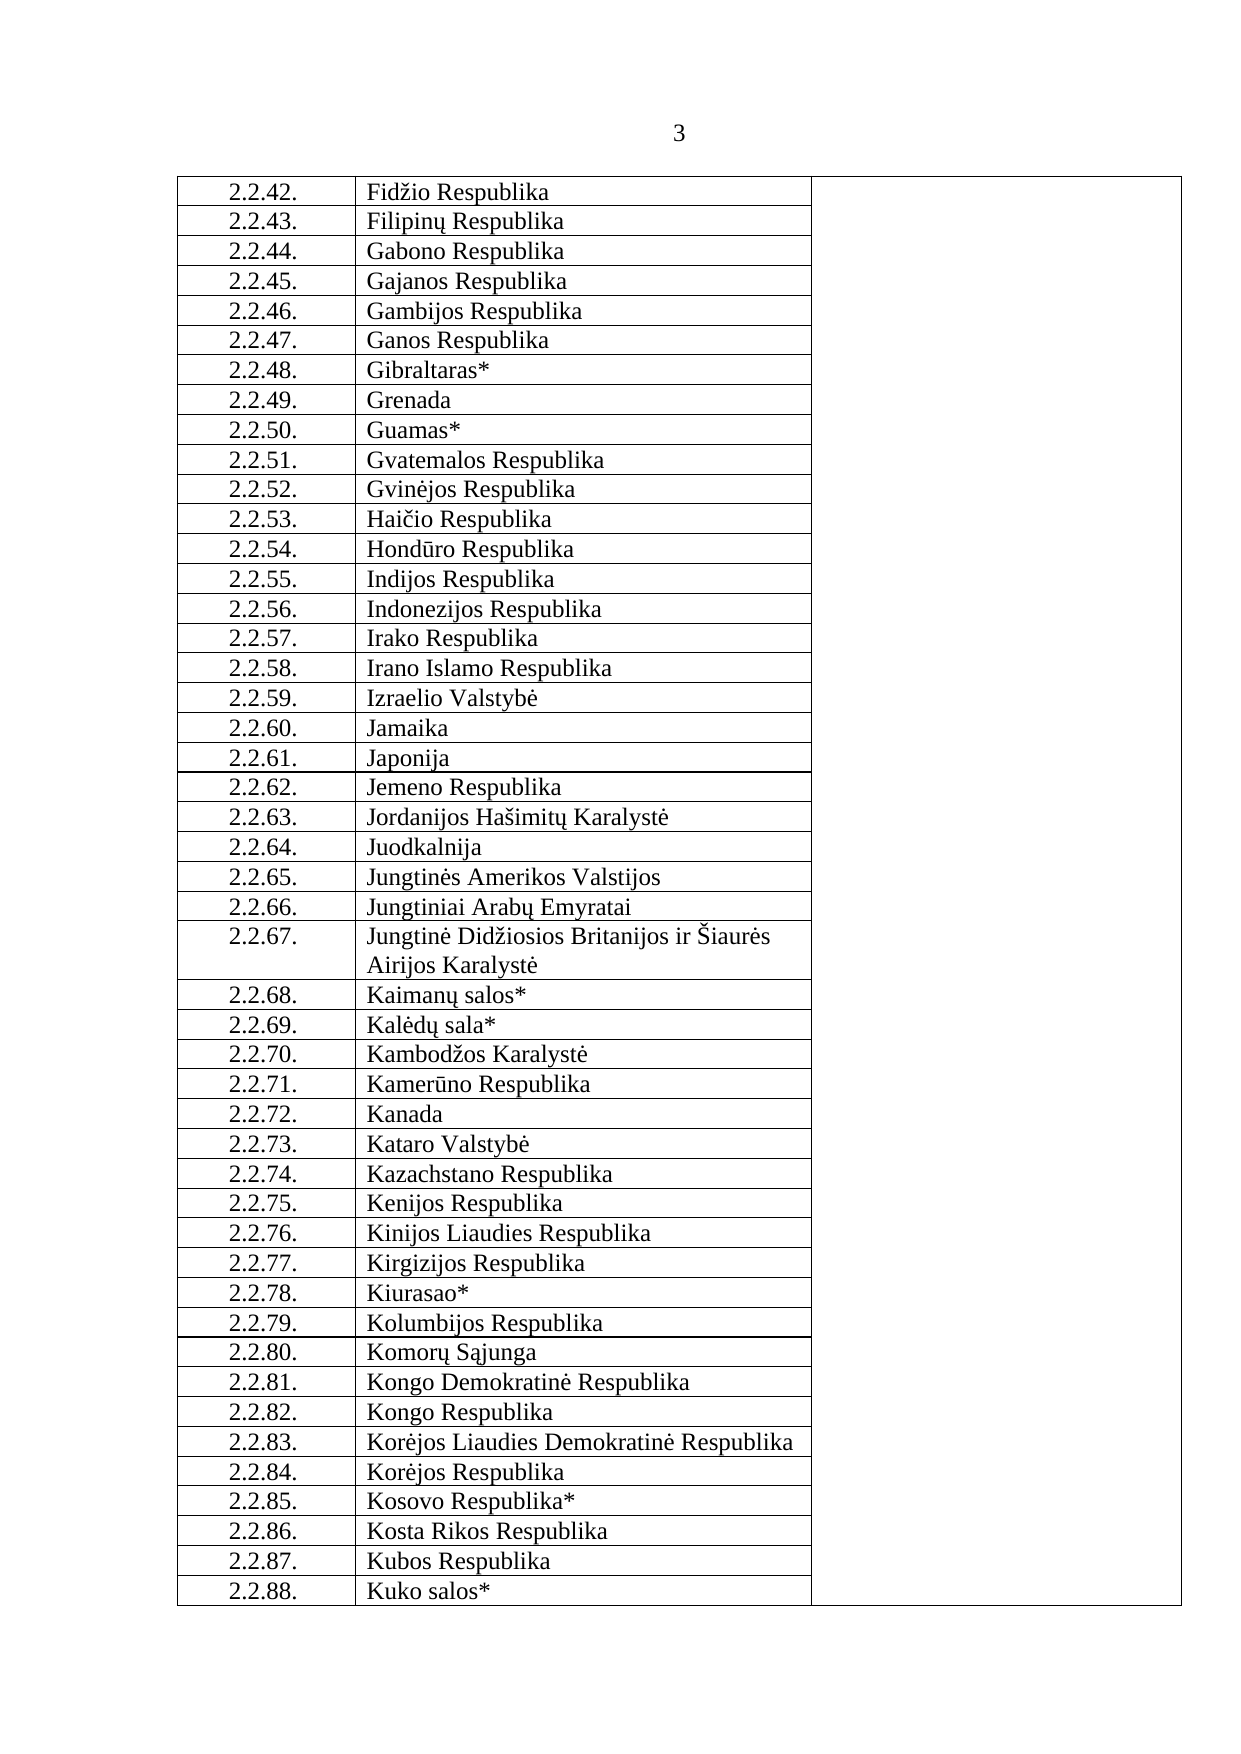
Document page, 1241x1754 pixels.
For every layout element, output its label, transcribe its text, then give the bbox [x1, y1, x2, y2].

table_cell Filipinų Respublika [356, 206, 811, 235]
table_cell 2.2.67. [178, 921, 355, 979]
table_cell 2.2.42. [178, 177, 355, 205]
table_cell 2.2.77. [178, 1248, 355, 1277]
table_cell 2.2.83. [178, 1427, 355, 1456]
table_cell 2.2.71. [178, 1069, 355, 1098]
table_cell 2.2.87. [178, 1546, 355, 1575]
table_cell 2.2.65. [178, 862, 355, 891]
table_cell Jamaika [356, 713, 811, 742]
table_cell 2.2.58. [178, 653, 355, 682]
table_cell 2.2.45. [178, 266, 355, 295]
table_cell 2.2.54. [178, 534, 355, 563]
table_cell Kanada [356, 1099, 811, 1128]
table_cell Jordanijos Hašimitų Karalystė [356, 802, 811, 831]
table_cell 2.2.46. [178, 296, 355, 324]
table_cell Kambodžos Karalystė [356, 1040, 811, 1068]
table_cell 2.2.62. [178, 773, 355, 801]
table_cell Kuko salos* [356, 1576, 811, 1604]
table_cell 2.2.73. [178, 1129, 355, 1158]
table_cell Fidžio Respublika [356, 177, 811, 205]
table_cell 2.2.51. [178, 445, 355, 473]
table_cell 2.2.69. [178, 1010, 355, 1038]
table_cell Kenijos Respublika [356, 1189, 811, 1217]
table_cell 2.2.53. [178, 504, 355, 533]
table_cell 2.2.49. [178, 385, 355, 414]
table_cell Guamas* [356, 415, 811, 444]
table_cell Juodkalnija [356, 832, 811, 861]
table_cell Korėjos Liaudies Demokratinė Respublika [356, 1427, 811, 1456]
table_cell Gambijos Respublika [356, 296, 811, 324]
table_cell Indijos Respublika [356, 564, 811, 593]
table_cell 2.2.55. [178, 564, 355, 593]
table_cell 2.2.80. [178, 1338, 355, 1366]
table_cell Korėjos Respublika [356, 1457, 811, 1485]
table_cell Kaimanų salos* [356, 980, 811, 1009]
table_cell 2.2.44. [178, 236, 355, 265]
table_cell 2.2.50. [178, 415, 355, 444]
table_cell 2.2.72. [178, 1099, 355, 1128]
table_cell Gvinėjos Respublika [356, 475, 811, 503]
table_cell Kinijos Liaudies Respublika [356, 1218, 811, 1247]
table_cell 2.2.48. [178, 355, 355, 384]
table_cell 2.2.85. [178, 1486, 355, 1515]
table_cell Jemeno Respublika [356, 773, 811, 801]
table_cell 2.2.57. [178, 624, 355, 652]
table_cell 2.2.47. [178, 326, 355, 354]
table_cell Kongo Demokratinė Respublika [356, 1367, 811, 1396]
table_cell 2.2.88. [178, 1576, 355, 1604]
table_cell 2.2.61. [178, 743, 355, 771]
table_cell Kiurasao* [356, 1278, 811, 1307]
table_cell Gibraltaras* [356, 355, 811, 384]
table_cell Kosovo Respublika* [356, 1486, 811, 1515]
table_cell Izraelio Valstybė [356, 683, 811, 712]
table_cell Kazachstano Respublika [356, 1159, 811, 1187]
table_cell 2.2.59. [178, 683, 355, 712]
table_cell Grenada [356, 385, 811, 414]
table_cell Japonija [356, 743, 811, 771]
table_cell Gabono Respublika [356, 236, 811, 265]
table_cell 2.2.66. [178, 892, 355, 920]
table_cell Kubos Respublika [356, 1546, 811, 1575]
table_cell 2.2.84. [178, 1457, 355, 1485]
table_cell Kirgizijos Respublika [356, 1248, 811, 1277]
table_cell 2.2.70. [178, 1040, 355, 1068]
table_cell Irako Respublika [356, 624, 811, 652]
table_cell Kosta Rikos Respublika [356, 1516, 811, 1545]
table_cell Ganos Respublika [356, 326, 811, 354]
table_cell 2.2.79. [178, 1308, 355, 1336]
table_cell Irano Islamo Respublika [356, 653, 811, 682]
table_cell 2.2.63. [178, 802, 355, 831]
table_cell 2.2.68. [178, 980, 355, 1009]
table_cell 2.2.76. [178, 1218, 355, 1247]
table_cell Jungtinės Amerikos Valstijos [356, 862, 811, 891]
table_cell 2.2.43. [178, 206, 355, 235]
table_cell 2.2.86. [178, 1516, 355, 1545]
table_cell 2.2.60. [178, 713, 355, 742]
table_cell Haičio Respublika [356, 504, 811, 533]
table_cell Gajanos Respublika [356, 266, 811, 295]
table_cell Kataro Valstybė [356, 1129, 811, 1158]
table_cell 2.2.81. [178, 1367, 355, 1396]
table_cell 2.2.56. [178, 594, 355, 622]
table_cell Kongo Respublika [356, 1397, 811, 1426]
table_cell 2.2.82. [178, 1397, 355, 1426]
table_cell 2.2.75. [178, 1189, 355, 1217]
table_cell 2.2.78. [178, 1278, 355, 1307]
table_cell Komorų Sąjunga [356, 1338, 811, 1366]
table_cell Jungtinė Didžiosios Britanijos ir Šiaurės Airijos Karalystė [356, 921, 811, 979]
table_cell Jungtiniai Arabų Emyratai [356, 892, 811, 920]
table_cell Kolumbijos Respublika [356, 1308, 811, 1336]
table_cell 2.2.74. [178, 1159, 355, 1187]
table_cell Kamerūno Respublika [356, 1069, 811, 1098]
table_cell Indonezijos Respublika [356, 594, 811, 622]
table_cell 2.2.52. [178, 475, 355, 503]
table_cell Kalėdų sala* [356, 1010, 811, 1038]
table_cell [812, 177, 1181, 1604]
table_cell 2.2.64. [178, 832, 355, 861]
table_cell Gvatemalos Respublika [356, 445, 811, 473]
table_cell Hondūro Respublika [356, 534, 811, 563]
